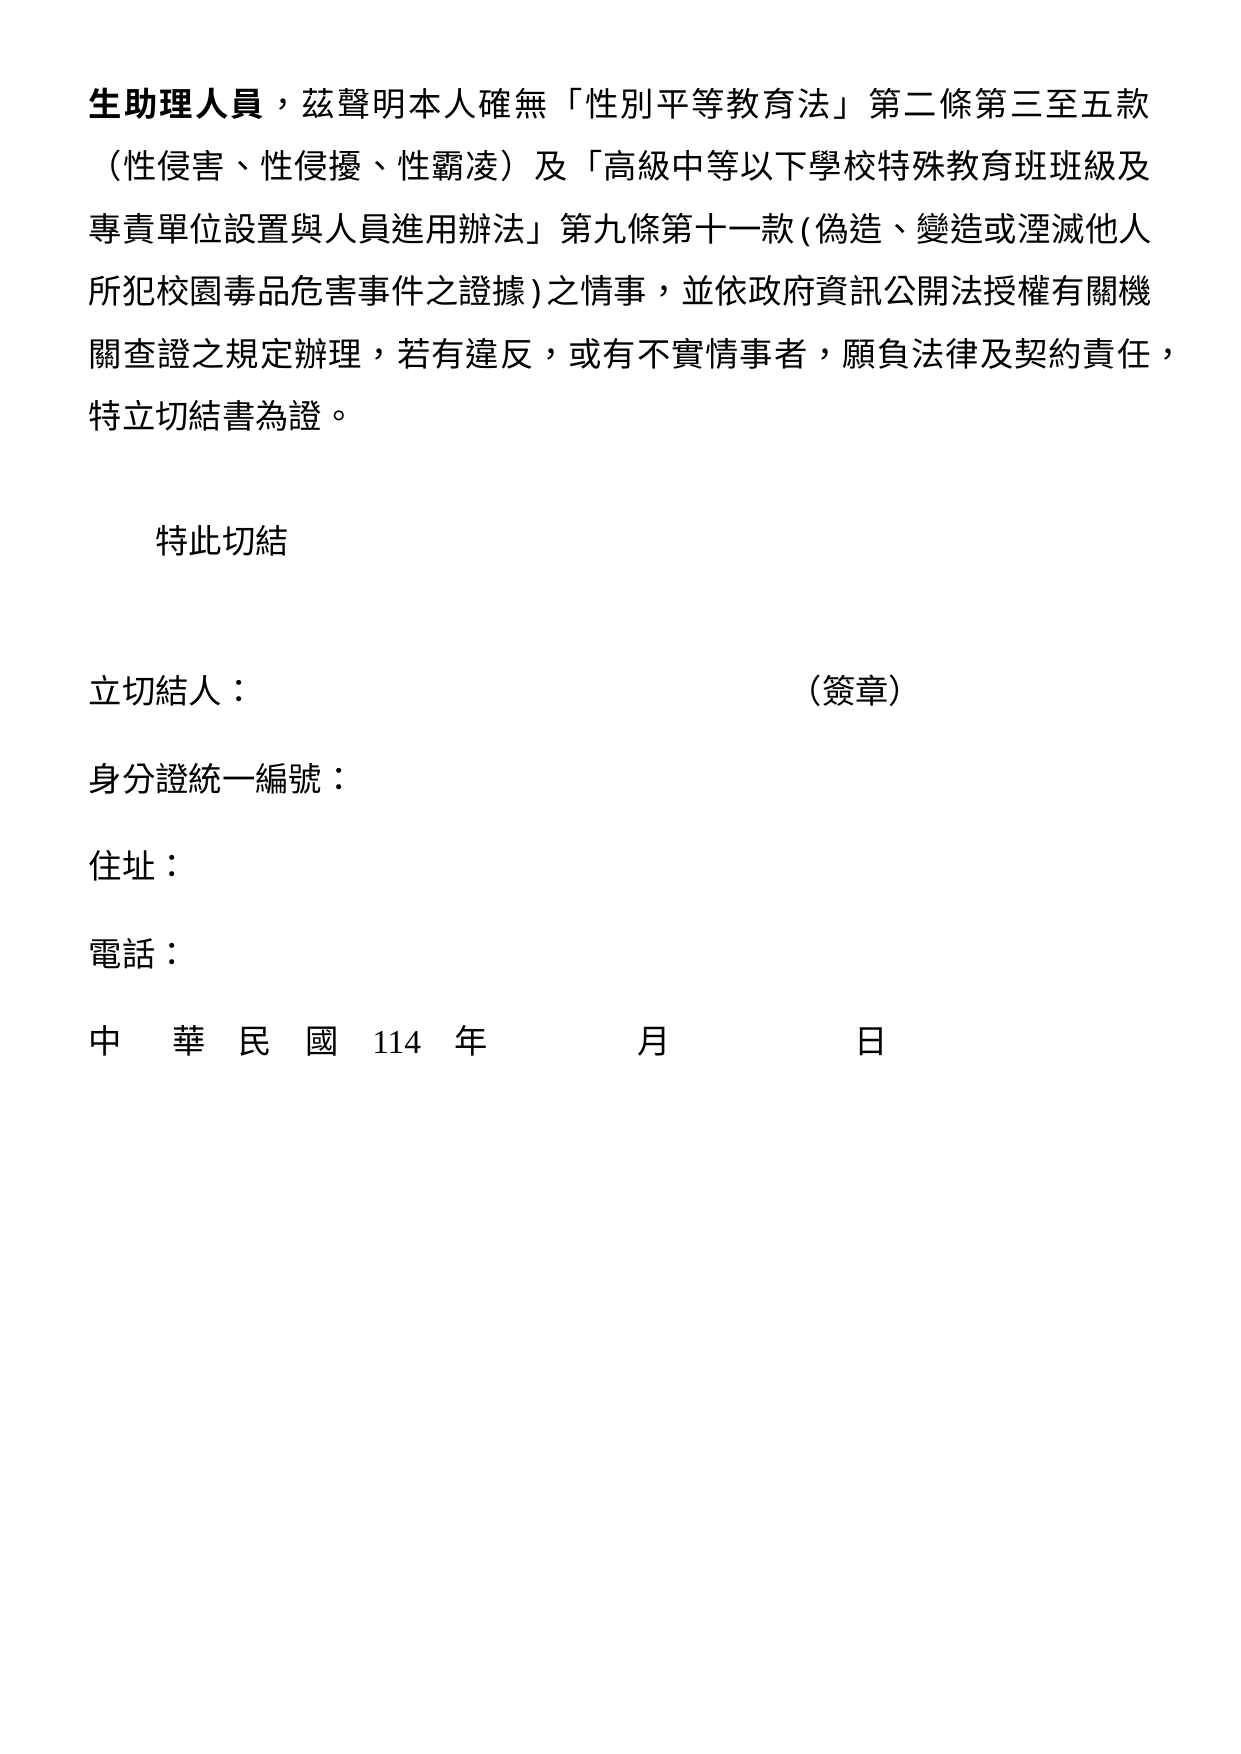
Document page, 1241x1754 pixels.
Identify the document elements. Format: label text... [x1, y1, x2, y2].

text 中 華 民 國 114 年 月 日 [89, 997, 1152, 1060]
text 本人 為擔任臺北市內湖區大湖國民小學月薪制特教學生助理人員，茲聲明本人確無「性別平等教育法」第二條第三至五款（性侵害、性侵擾、性霸凌）及「高級中等以下學校特殊教育班班級及專責單位設置與人員進用辦法」第九條第十一款(偽造、變造或湮滅他人所犯校園毒品危害事件之證據)之情事，並依政府資訊公開法授權有關機關查證之規定辦理，若有違反，或有不實情事者，願負法律及契約責任，特立切結書為證。 [89, 60, 1152, 435]
text 特此切結 [89, 497, 1152, 560]
text 立切結人： （簽章） [89, 647, 1152, 710]
text 電話： [89, 910, 1152, 972]
text 住址： [89, 822, 1152, 885]
text 身分證統一編號： [89, 735, 1152, 797]
